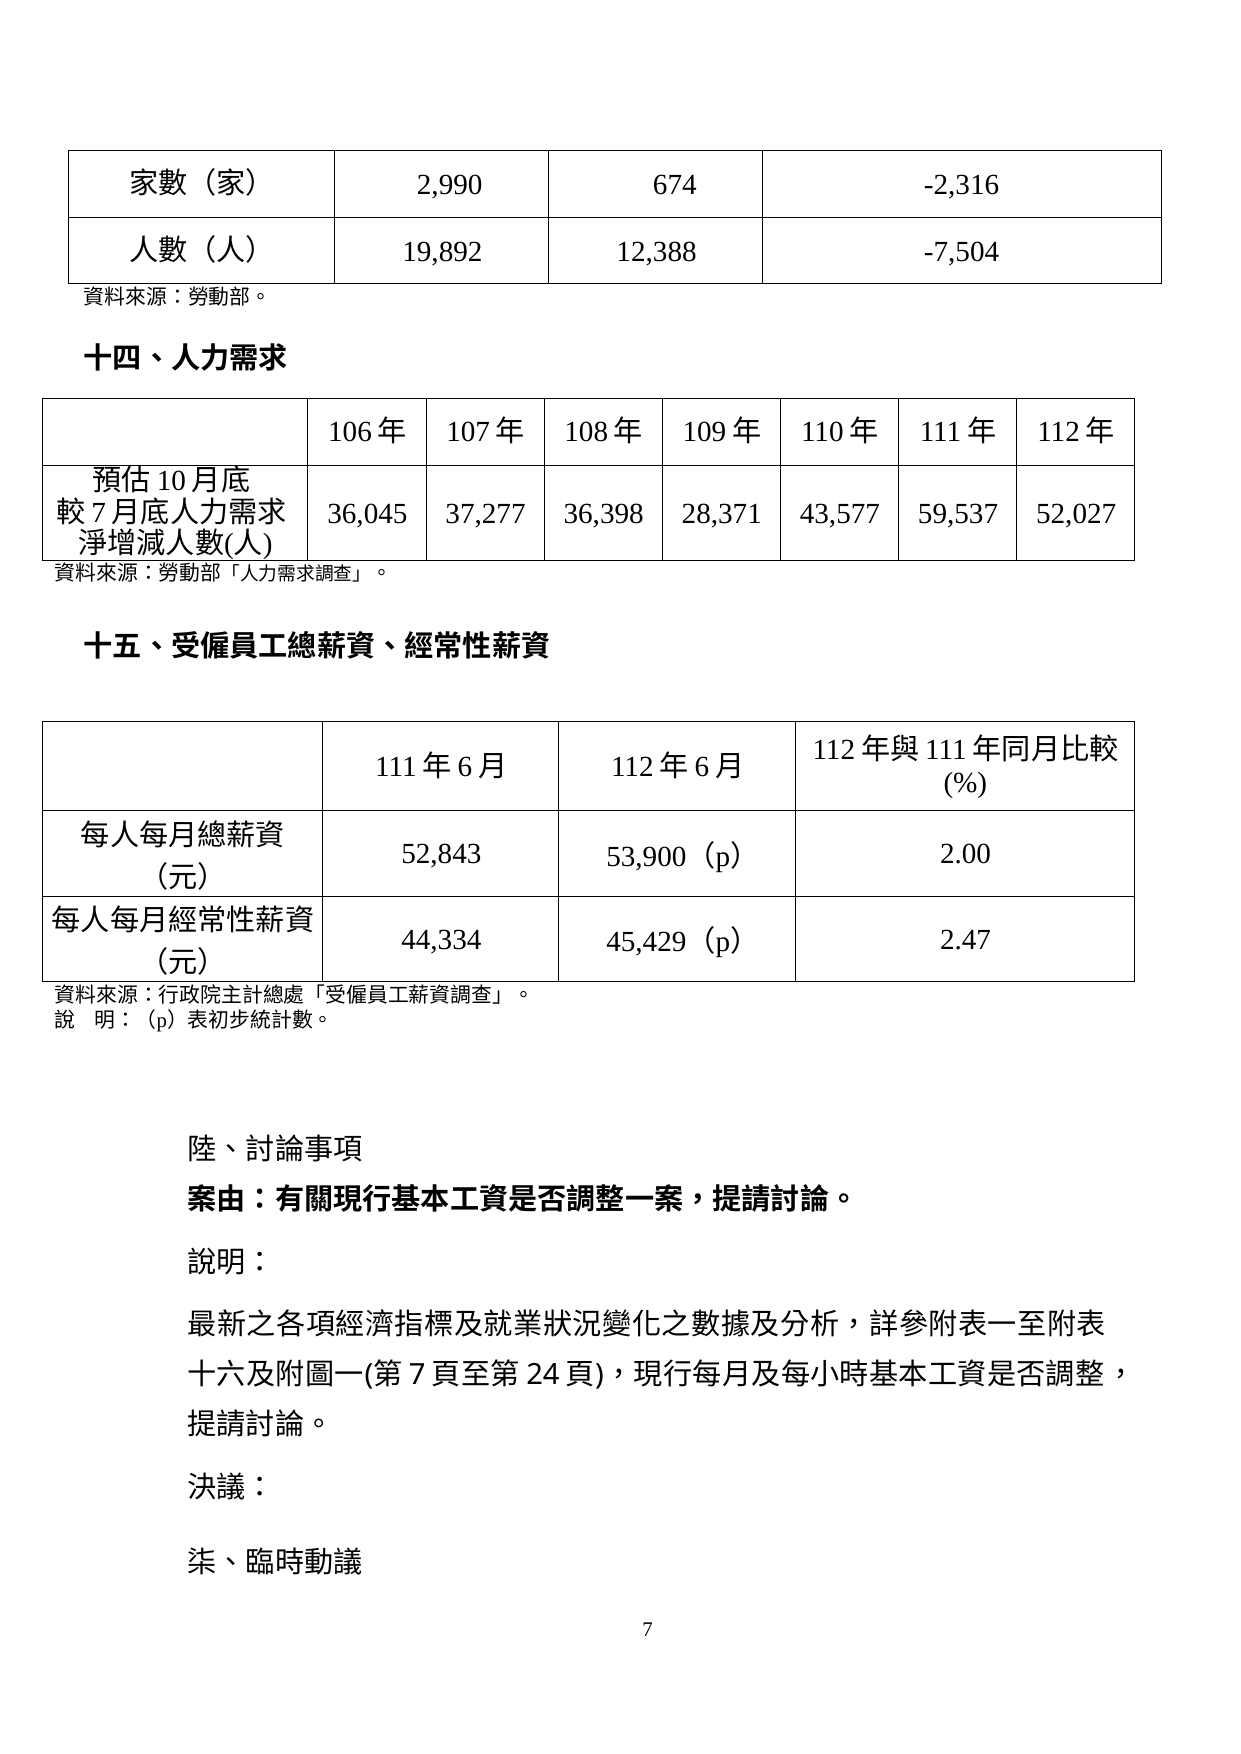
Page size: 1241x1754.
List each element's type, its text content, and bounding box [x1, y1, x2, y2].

table_header 112年 [1017, 399, 1134, 465]
table_cell 111年6月 [323, 722, 558, 810]
table_cell 112年6月 [559, 722, 795, 810]
table_cell 112年與111年同月比較 (%) [796, 722, 1134, 810]
table_cell 每人每月總薪資（元） [43, 811, 322, 896]
text 說 明：（p）表初步統計數。 [54, 1007, 1107, 1032]
table_header 109年 [663, 399, 780, 465]
table_cell 每人每月經常性薪資（元） [43, 897, 322, 981]
table_cell 36,045 [308, 466, 426, 559]
table_header 106年 [308, 399, 426, 465]
table_cell 2,990 [335, 151, 548, 217]
text 資料來源：勞動部「人力需求調查」。 [54, 561, 1107, 586]
table_cell -2,316 [763, 151, 1161, 217]
table_cell 2.00 [796, 811, 1134, 896]
text 陸、討論事項 [187, 1120, 1107, 1170]
table_cell 43,577 [781, 466, 898, 559]
text 資料來源：行政院主計總處「受僱員工薪資調查」。 [54, 982, 1107, 1007]
list 十四、人力需求 [54, 334, 1107, 377]
table_cell 預估10月底 較7月底人力需求 淨增減人數(人) [43, 466, 307, 559]
table_cell 37,277 [427, 466, 544, 559]
text 案由：有關現行基本工資是否調整一案，提請討論。 [187, 1170, 1107, 1220]
table_cell 52,027 [1017, 466, 1134, 559]
table_header [43, 399, 307, 465]
table_header 111年 [899, 399, 1016, 465]
table_header 107年 [427, 399, 544, 465]
table_cell 36,398 [545, 466, 662, 559]
table_cell 53,900（p） [559, 811, 795, 896]
list 資料來源：勞動部。 [84, 284, 1107, 309]
subtitle 柒、臨時動議 [187, 1532, 1107, 1582]
table_cell 人數（人） [69, 218, 334, 283]
table_cell 28,371 [663, 466, 780, 559]
text 決議： [187, 1457, 1107, 1507]
table_header 110年 [781, 399, 898, 465]
table_cell 家數（家） [69, 151, 334, 217]
table_header [43, 688, 1134, 721]
table_cell -7,504 [763, 218, 1161, 283]
table_cell 19,892 [335, 218, 548, 283]
text 最新之各項經濟指標及就業狀況變化之數據及分析，詳參附表一至附表十六及附圖一(第7頁至第24頁)，現行每月及每小時基本工資是否調整，提請討論。 [187, 1295, 1107, 1445]
table_cell 59,537 [899, 466, 1016, 559]
table_header 108年 [545, 399, 662, 465]
table_cell 45,429（p） [559, 897, 795, 981]
table_cell 674 [549, 151, 762, 217]
table_cell 52,843 [323, 811, 558, 896]
table_cell 2.47 [796, 897, 1134, 981]
table_cell [43, 722, 322, 810]
text 說明： [187, 1232, 1107, 1282]
table_cell 12,388 [549, 218, 762, 283]
list 十五、受僱員工總薪資、經常性薪資 [54, 623, 1107, 665]
table_cell 44,334 [323, 897, 558, 981]
